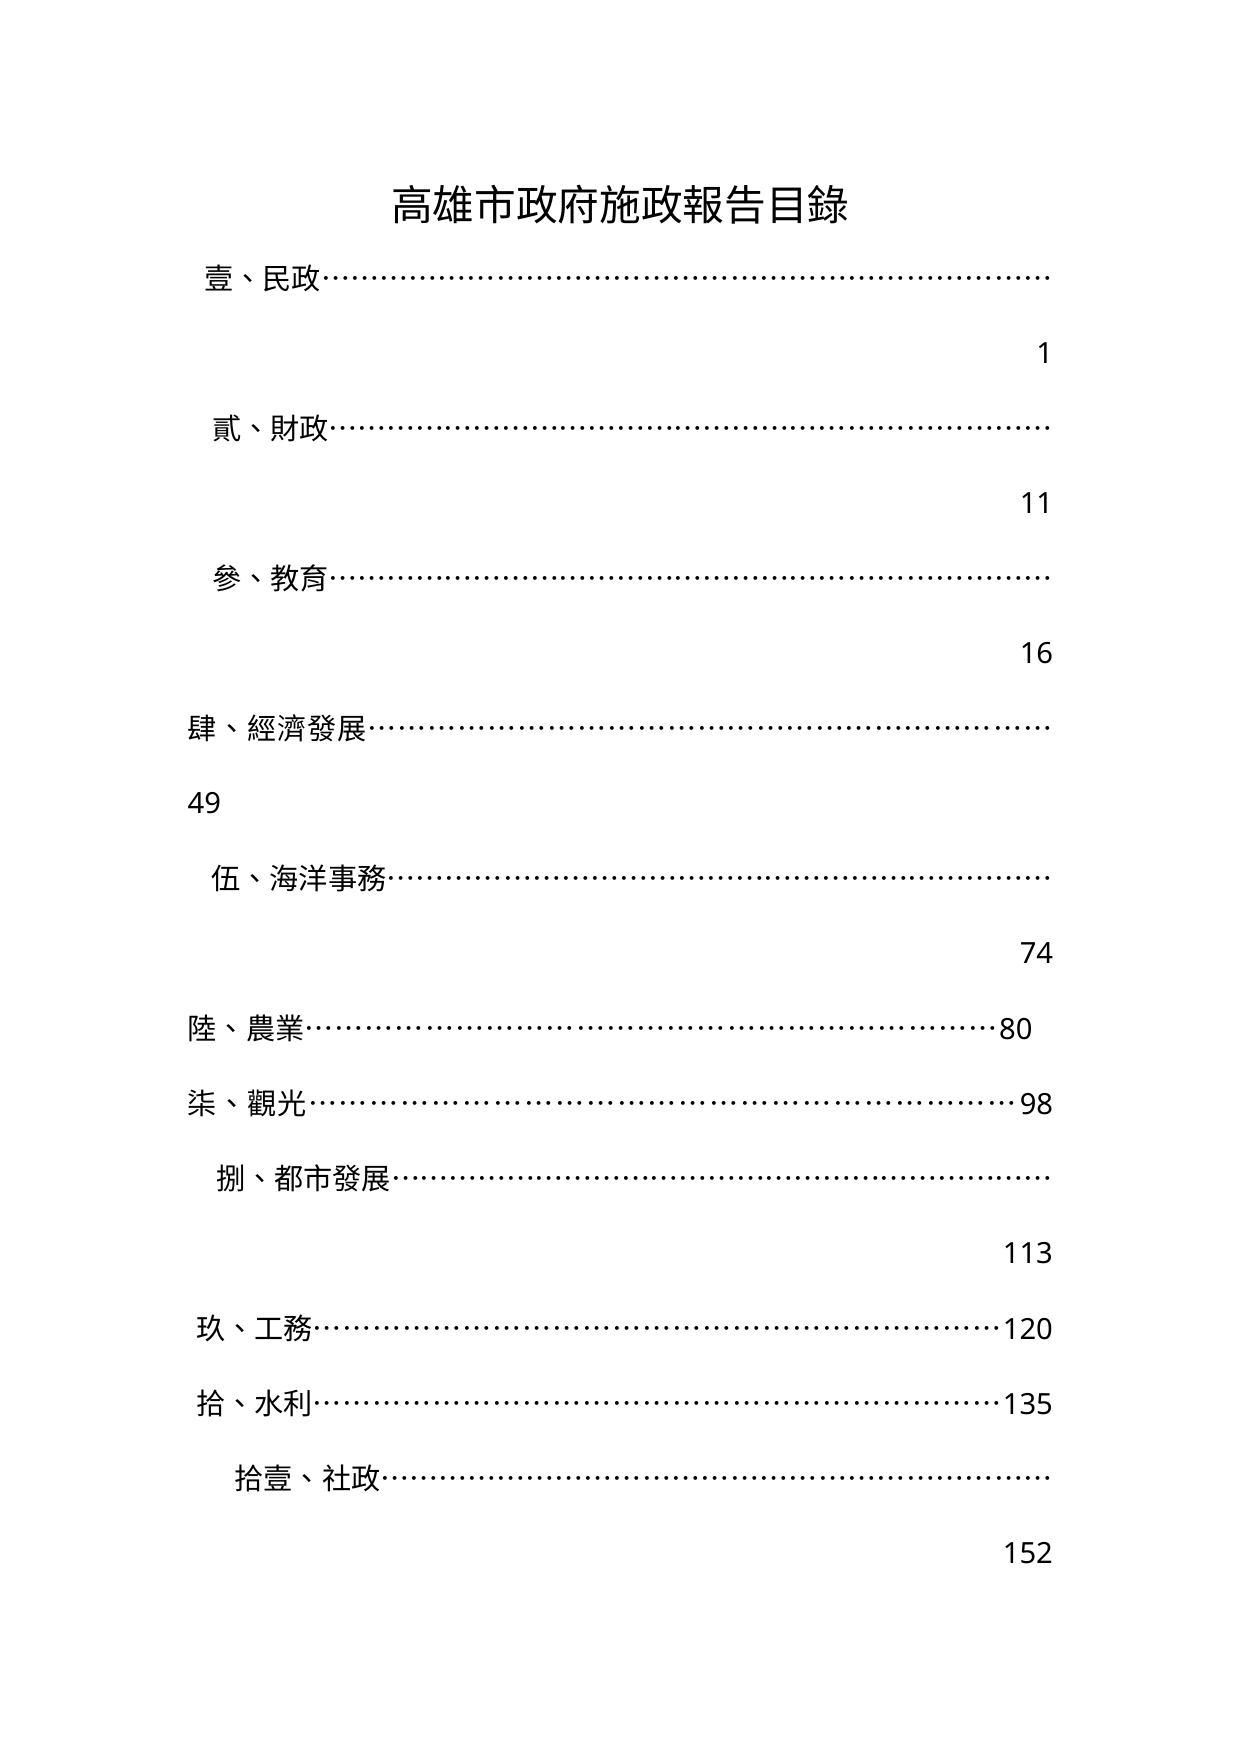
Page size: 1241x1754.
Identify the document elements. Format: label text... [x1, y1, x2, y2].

text 柒、觀光……………………………………………………………98 [187, 1064, 1053, 1139]
text 拾壹、社政……………………………………………………………152 [187, 1439, 1053, 1589]
text 玖、工務……………………………………………………………120 [187, 1289, 1053, 1364]
text 肆、經濟發展……………………………………………………………49 [187, 689, 1053, 839]
text 伍、海洋事務……………………………………………………………74 [187, 839, 1053, 989]
text 貳、財政…………………………………………………………………11 [187, 389, 1053, 539]
text 拾、水利……………………………………………………………135 [187, 1364, 1053, 1439]
text 捌、都市發展……………………………………………………………113 [187, 1139, 1053, 1289]
text 壹、民政…………………………………………………………………1 [187, 239, 1053, 389]
text 參、教育…………………………………………………………………16 [187, 539, 1053, 689]
text 高雄市政府施政報告目錄 [187, 164, 1053, 239]
text 陸、農業……………………………………………………………80 [187, 989, 1053, 1064]
